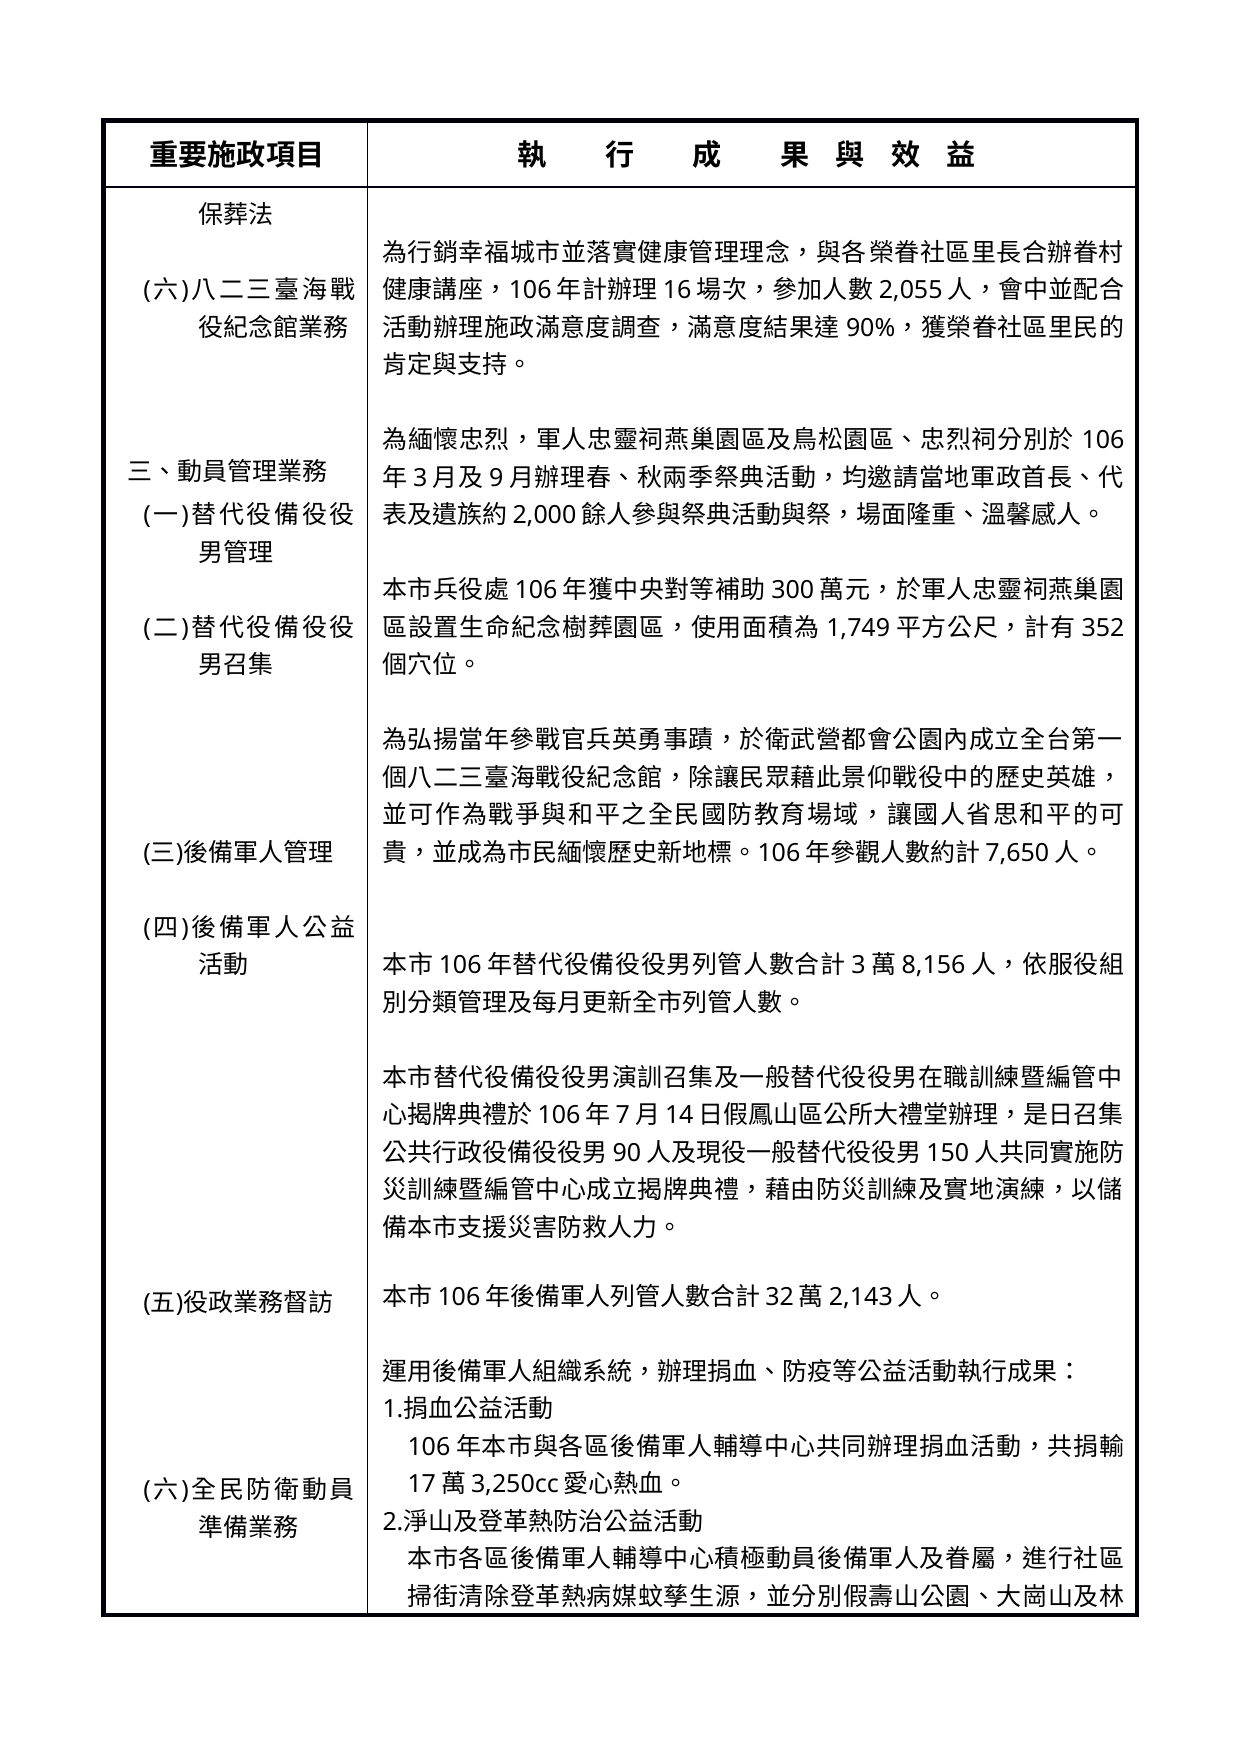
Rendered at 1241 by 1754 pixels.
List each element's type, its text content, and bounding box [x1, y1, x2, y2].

table_header 重要施政項目 [106, 123, 367, 186]
table_cell 1.辦理區長策勵營 為提昇區長區政治理能力，於106年12月28-29日於屏東縣辦理「區長策勵營」，參加對象為35區區公所區長(原住民區除外)。 2.辦理區公所主管講習 為提昇區公所各級主管專業知能，於106年4月21日假市府人力發展中心辦理「區公所主管人員班」，參訓對象為區公所主任秘書、課長、秘書、視導及秘書室主任等共100人，課程內容為「網路公開輿情分析」及「應用民意調查於公共治理」。 3.辦理里幹事業務講習 為提昇里幹事服務效能，於106年6月16日假市府公務人力發展中心辦理「區里公務人力基礎班」，共80人參訓，課程內容為「家庭訪視技巧」及「傾聽與溝通技巧」。 為加強里幹事正確服務觀念，提升服務效能，督導各區公所里幹事深入基層主動發掘問題，以落實走動式服務。106年1月至12月，總計市容查報5,244件、民意反映294件，均由各區公所逐一列管並函請市府各主管機關處理、回復。 1.為主動解決社會弱勢、急難等亟待援助個案，督導各區公所里幹事實施家戶訪問，主動發掘待援個案，並透過社會福利、衛政系統給予必要之扶助及救助。106年1月至12月底止，主動發掘個案合計15,553件次。 2.自98年起，由社工員、衛生單位人員不定期參與各區里幹事會議，交換資訊並建立業務窗口聯繫網絡，俾建立各區公所里幹事與社會局社工員、衛生局人員雙向溝通及宣導政令之管道。 1.擴展婦女社會參與的理念，全面成立婦參小組 為持續鼓勵更多婦女朋友積極參與公共事務與市政之推行，本市35區區公所(原民區除外)成立婦女社會參與促進小組，第4屆委員共計560人(男性209人、女性351人)。106年度各區公所共辦理439場次婦女社會參與活動，其中社會參與類271場次，性別意識與婦女成長課程132場次，特色方案36場次。 2.106年婦參重點工作「婦幼友善安全空間檢視」 (1)為落實推動婦女參與公共事務，各區公所展開婦幼友善安全生活空間檢視行動，截至106年12月底止，各區婦參小組檢視地點累計：公園120處、公廁31處、道路146處、市場22處、活動中心28處、治安死角41處、校園20處等，共計500處779項待改善項目，由區公所函報各項設施權管機關檢討改善，已獲改善有621項。 (2)結合檢視行動，找出並標示、紀錄社區內之治安死角、及容易發生治安問題的區域空間，共繪製42份「社區安全檢測地圖」。 (3)利用區公所各項集會及大型活動宣導、請里鄰長協助宣傳、於學校周邊發送地圖予家長及學童注意安全並張貼於公所網站、公佈欄、學校網站、里辦公處及里政資訊網廣為宣導，共計124場次，宣導人次共計13,301人(男5,939人，女7,362人)，宣導對象有學校、家長、學童、里民、不特定人士(網站)等。 本市38個行政區，幅員遼闊，截至106年12月底止，各區人口數以鳳山區359,120人最多，茂林區1,924人最少；若以里計，各里人口數最多者為左營福山里43,403人，最少為旗山區中寮里180人；若以面積而論，桃源區928.98平方公里為地理範圍最大行政區，鹽埕區1.4161平方公里最小。為使資源合理分配及有效利用，市府成立「行政區域規劃專案小組」，專職行政區域調整，俾使各行政區內基層幹部勞逸均等，資源合理配置及有效利用，區域均衡發展。 高雄有山、河、海等天然資源，各行政區各有自然或人文特色。因此，為發展地方區特色，促進在地經濟成長，輔導各區公所辦理區特色活動，研訂「高雄市政府民政局區特色活動審核作業實施計畫」。106年核定旗山、苓雅、內門、鳳山、林園、那瑪夏、大樹、鼓山、茂林、三民、鳳山、仁武、橋頭、甲仙、苓雅、旗津、新興、杉林、大寮、阿蓮、美濃、六龜及岡山等23區辦理30項活動，補助金額2,251萬元。 為瞭解本市小港區大林蒲鳳鼻頭沿海6里居民的遷村意願，106年3月設立「大林蒲鳳鼻頭普查專案辦公室」，由專人進駐並聘請12位約聘人員，106年4月14日公告開始進行普查，由里幹事及訪員親至各家戶面訪，並於6月7日完成普查作業，普查結果近9成民眾同意遷村，賡續協助進行遷村籌備作業。 為加強在地居民溝通，由哈瑪星地區民眾組成約1,800人榮譽大使顧問團，辦理8場榮譽大使顧問團講習會，協助宣達生態交通理念、盛典活動內容及活動配套措施說明，以利本市生態交通盛典活動之舉辦，同時展現公民參與的投入。盛典期間(10/2-10/6)並安排鹽埕、鼓山、左營、楠梓、三民、前金、苓雅、前鎮、旗津、小港等10區公所，共計46梯次、1,448人參與社區巡禮參訪，順利完成任務。 1.依地方制度法第82條第1項暨本市各區公所組織規程之規定，里長於任期內去職、死亡或辭職時，由區公所派員代理，並函報本府備查；其遺缺應自事實發生之日起3個月內完成補選；但所遺任期不足2年(即105年12月25日以後如遇里長出缺情形)者，則不再補選，由代理人代理至該屆任期屆滿為止。 2.106年里長出缺及派代情形如下： 1.各區公所審視實際需要召開里業務會報，本府及民政局均派員列席，以即時解決基層問題與滿足民眾需求。為表示對地方民意之重視，本府除請各局處指派業務單位且具決策權力的人員外，並由副市長及秘書長分別列席指導，以增進轄區內各機關協調聯繫效率。 2.106年計有楠梓、三民、美濃、前鎮及鳳山等5區召開里業務會報，建議案件237件，均由召開之區公所依規定登入本府「線上即時服務系統」之里業務會報建議案系統，再分別由本府各權責機關將辦理情形答復各建議人。 依「高雄市里民大會及基層建設座談會實施辦法」規定，「里為蒐集民情、反映民意、解決里內公共事務及其他重要事項，得召開里民大會或基層建設座談會，以每年召開一次為原則」。106年里民大會及基層建設座談會計有16里召開16場(里民大會10場10里、基層建設座談會6場6里)，建(決)議案或結論案共162件，均由召開之區公所依規定登入本府「線上即時服務系統」之里民大會建議案系統，再分別由本府各權責機關將辦理情形答復建議人。 1.為創新里政經營模式，民政局建置「里政線上e指通APP」，藉由網際網路的溝通介面平台，將里政資訊的觸角延伸至與市民互動中，以提供即時便利的服務。為推廣里政線上e指通APP，舉辦講習以宣導APP功能及操作方式，並安排參訪市立圖書館總館及搭乘輕軌體驗，藉以宣導市政建設成果，激發嶄新思維，進而以里政支持市政發展。 2.本活動於106年11月22日、24日分兩梯次辦理完竣，各區里長等約760人報名參加，市長、許副市長銘春皆親自出席。 「106年高雄市里長文康及講習活動」分別於3月1日至3日、8日至10日及15日至17日分三梯次辦理完成，計有558名里長參加。活動援例結合講習，由民政局張乃千局長親自為里長講授「液態社會下的新里政業務經營」，期許里長在里政業務經營上，投注更多的社會關懷，並追求生命中更高層次的勝利；里長上課出席踴躍，講習在熱烈討論氛圍中圓滿結束。 1.為協助里長以全新智慧方式服務里民，民政局特地建置里長與里民互動平台「高雄市里政線上e指通APP」，導入雲端智慧化管理，除了整合1999查通報及處理情形，更增加推播功能，讓里長透過APP將重要訊息隨時通知里民，更迅速快捷地跟里民互動，以強化里政經營績效。 2.為期使里幹事、里長、區公所同仁等主要使用者熟悉APP各項功能，爰辦理教育講習訓練，課程為開發系統之廠商講解APP操作以及系統管理，並讓參加人員於教育訓練時現場學習操作，如里長報修、重要訊息推播、里佈告欄、活動花絮、討論區、實物共享等功能。 1.內政部表揚資深績優民選地方公職人員內政專業獎章、特優村里長暨績優民政人員 內政部106年特優村里長暨績優民政人員表揚大會於106年7月18日假台北市國軍文藝活動中心戲劇廳舉行，本市受獎人員有3等內政專業獎章15位、特優里長15位及績優民政人員10位，合計40位。 2.表揚本市特優暨資深里長 本市106年特優暨資深里長表揚大會於106年8月18日假享溫馨囍宴會館大寮旗艦店3樓璀璨風華廳舉行，表揚特優里長91位，資深里長156位，合計247位。 依據「高雄市市議員及里長福利互助自治條例」，辦理市議員、里長福利互助補助。106年度因病住院醫療補助290件，補助金額678萬2,777元；喪葬補助41件，補助金額504萬元，共331件，合計1,182萬2,777元。 依據「高雄市里鄰長喪葬補助及遺族慰問實施要點」，核發本市里長喪葬補助及遺族慰問金，106年請領補助費及慰問金之里鄰長遺族計252人次(里長8人，鄰長244人)，共發給慰問金382萬元整。 本市106年(87年次役男)兵籍調查作業，依規定於106年2月底前完成，總計有15,725位役男接受兵籍調查，並已建立兵籍資料。 1.本市辦理106年役男徵兵檢查計17,156人。 2.本市徵兵檢查會計完成21,325位役男體位核定(內含105年11、12月完成體檢役男)，其中核定常備役體位14,553人(68.2％)、替代役體位1,090人、免役體位5,348人(含持重大傷病證明計82人、身心障礙證明計265人)、體位未定334人。(內含87年次役男4,024人)。 3.本市辦理役男申請改判體位複檢案計607件，入營驗退案計135件。 4.提供外縣市役男申請於本市代辦體檢計2,284人。 為尊重役男生涯規劃，擴大辦理19歲及106年6月應屆畢業役男，申請儘早入營服役措施。106年應屆畢業役男計有1,709人提出申請，均順利於6 月下旬至9月間徵集入營，使渠等役男能依個人生涯規劃儘早入營、退伍、就學、就業。 1.徵兵及齡男子經徵兵檢查後，其體格適合服「常備兵」或「替代役」者，辦理軍種、徵集順序抽籤，據以辦理徵集入營。 2.106年本市辦理273個場次役男抽籤，完成1萬2,896位役男抽籤作業。 役男經過抽籤，決定應服軍種兵科及入營順序後，依據內政部配賦，106年本市辦理102梯次役男徵集作業，徵集役男1萬4,417人入營服役。 一般替代役在政府公部門擔任輔助公共安全或社會服務之事務，以替代方式履行兵役義務，106年本市役男計2,582人提出申請服專長及一般資格替代役，錄取2,285人，錄取率為88%。 1.研發替代役於主管機關認可之公、私部門從事科技或產業研究發展工作，106年本市計705人通過研發替代役甄選資格，錄取532人，錄取率為75%。 2.107年起，國防部為儲備動員戰力，83年次以後出生之役男將回歸4個月常備兵役軍事訓練，爰停止辦理83年次以後出生役男申請服研發及產業訓儲替代役，82年次僅可申請服研發替代役。 產業訓儲替代役於主管機關認可之公、私部門從事技術工作，106年本市計73人通過產業訓儲替代役甄選資格，錄取39人，錄取率為53%。 依據「役男申請服替代役辦法」作業規定，106年本市計審查並核定役男276人服家庭因素替代役，並已徵集266位役男入營。 依據「常備役體位因家庭因素及替代役體位服補充兵役辦法」作業規定，106年本市計審查並核定役男907人因家庭因素服補充兵，並已徵集864位家庭因素補充兵役男入營。 依據「常備兵補充兵服役規則」及「替代役役男提前退役辦法」作業規定，106年本市計71位常備兵現役軍人因家庭因素申請提前退伍，36位替代役現役役男因家庭因素申請提前退役。 1.關心在營軍人及替代役役男家屬生活，凡經濟發生困難者，列級生活扶助等級，發放服兵役役男家屬一次安家費及三節生活扶助金，常備役三節生活扶助金及安家費共發放464萬9,730元、受益戶210戶521人；替代役三節生活扶助金及安家費共發放371萬2,060元，受益戶160戶393人。 2.常備役傷亡慰問因公(病、意外)死亡10人，共發放726萬4千元。 3.緬懷先烈春、秋祭國殤慰問國軍忠烈暨殉難人民烈士，發放市長慰問金計36萬元。 1.鼓勵替代役役男參與公益活動，發揮「公益、關懷」的人文精神，形塑替代役役男愛心服務社會之良好形象。 2.執行成果： (1)歲末年終獨居老人居家關懷及環境清潔暨年菜送溫情： 本活動自106年1月2日起至2月10日止，號召189人次替代役役男，協助57位獨居老人家度過溫馨的新年。 (2)捐血活動： 106年1月20日及7月28日辦理「高雄市替代役役男捐血活動」活動，計543人參加，捐血16萬6,790cc。 (3)關懷阿公阿嬤及協助環境清潔： 為協助獨居、年邁行動不便或生活自理困難長者居家清潔及生活關懷，特於106年8月1日起至9月30日止，投入28位替代役，協助本市18戶長者居家打掃，展現役男敬老愛老大愛精神。 為行銷幸福城市並落實健康管理理念，與各榮眷社區里長合辦眷村健康講座，106年計辦理16場次，參加人數2,055人，會中並配合活動辦理施政滿意度調查，滿意度結果達90%，獲榮眷社區里民的肯定與支持。 為緬懷忠烈，軍人忠靈祠燕巢園區及鳥松園區、忠烈祠分別於106年3月及9月辦理春、秋兩季祭典活動，均邀請當地軍政首長、代表及遺族約2,000餘人參與祭典活動與祭，場面隆重、溫馨感人。 本市兵役處106年獲中央對等補助300萬元，於軍人忠靈祠燕巢園區設置生命紀念樹葬園區，使用面積為1,749平方公尺，計有352個穴位。 為弘揚當年參戰官兵英勇事蹟，於衛武營都會公園內成立全台第一個八二三臺海戰役紀念館，除讓民眾藉此景仰戰役中的歷史英雄，並可作為戰爭與和平之全民國防教育場域，讓國人省思和平的可貴，並成為市民緬懷歷史新地標。106年參觀人數約計7,650人。 本市106年替代役備役役男列管人數合計3萬8,156人，依服役組別分類管理及每月更新全市列管人數。 本市替代役備役役男演訓召集及一般替代役役男在職訓練暨編管中心揭牌典禮於106年7月14日假鳳山區公所大禮堂辦理，是日召集公共行政役備役役男90人及現役一般替代役役男150人共同實施防災訓練暨編管中心成立揭牌典禮，藉由防災訓練及實地演練，以儲備本市支援災害防救人力。 本市106年後備軍人列管人數合計32萬2,143人。 運用後備軍人組織系統，辦理捐血、防疫等公益活動執行成果： 1.捐血公益活動 106年本市與各區後備軍人輔導中心共同辦理捐血活動，共捐輸17萬3,250cc愛心熱血。 2.淨山及登革熱防治公益活動 本市各區後備軍人輔導中心積極動員後備軍人及眷屬，進行社區掃街清除登革熱病媒蚊孳生源，並分別假壽山公園、大崗山及林園中芸海灘辦理3場次淨山淨灘活動，動員後備軍人及眷屬250人次，用行動來維護自然生態環境，愛地球。 1.106年8月份實施本市38區役政業務督考訪視，藉業務平時考評及年度業務訪視，檢視業務缺失，落實行政革新，使役政業務臻於完善。 2.106年內政部役政署役政業務定期督訪，本市成績評列A組優等。 1.本市106年全民防衛動員暨災害防救(民安3號)演習及軍民聯合防空(萬安40號)演習於5月11日辦理，尤其在警察局主導及相關單位努力下，本市軍民聯合防空(萬安40號)演習成績獲演習統裁部評鑑為全國第1名。 2.協助市府辦理水災災害防救演習，申請國軍支援市府水利局於106年6月6日假本市茄萣區興達港漁會旁辦理「106年水災災害防救演習」，兵役處協請陸軍第八軍團、陸軍工兵訓練中心、陸軍39化兵群及高雄市後備指揮部，計支援兵力31人及履帶機動橋、重型消毒車及中型戰術輪車等9車輛，演習順利成功，提升民眾防災教育。 3. 106年6月豪雨、7月尼莎、海棠颱風及8月天鴿颱風期間，本市協調國軍兵力支援六龜、那瑪夏、旗山、桃源、甲仙等5區，申請國軍兵力711人次及機具133輛次，協助災害防救及市民撤離等工作。 建立軍民良好互動、加強在營軍人慰問，藉以關懷激勵國軍官兵士氣，於三節前組團分赴各新訓中心及轄區陸軍、海軍、憲兵、後備及外島等部隊慰問，共計62個單位，計發放慰勞款338萬元。 1.兵役處輔導之市府員工社團「包裝藝術社」，於106年辦理12次社團課程活動，並舉辦3次成果作品展示。 2.配合人事處宣傳，提供活動相片及作品於社團櫥窗展出達1個月，並於106年11月3日參加「高雄市政府106年員工社團成果展」，獲市府同仁熱情參與。 3.106年度社團活動評鑑成績為98分(初評)，評列為優等。 1.辦理106年春節揮毫活動 106年1月18日及19日假本府鳳山行政中心大禮堂舉辦三個場次，由八方藝術學會及王振生翁文教慈善基金會邀請書法大師現場揮毫，現場贈送500幅春聯予民眾，讓市民朋友提早體驗年節氣氛。 2.辦理「106年度市民集團婚禮」 106年度市民集團婚禮於106年6月10日假高雄巨蛋舉行，共有150對新人參加，現場約2,000位親友觀禮。福證儀式由許銘春副市長為新人證婚，介紹人由本府法制局局長陳月端擔任、證人分別由民政局張乃千局長及社會局姚雨靜局長擔任。當日現場新人、來賓及觀禮人員透過「Kaohsiung Fall In Love」留下溫馨美好回憶。另於6月25日假四維行政中心3樓多媒體簡報室，安排新人與市長合影留念。 3.辦理106年孝行獎 活動於8月26日假君鴻酒店與高雄意誠堂關帝廟及高雄港口慈濟宮合辦，除各提供獎助金1萬元給10名得主外，高雄港口慈濟宮更提供後續獎助學金的關懷，讓貧困學子在求學階段無後顧之憂，活動安排孝行楷模進行點心DIY後贈與長輩表孝心及參訪85大樓。 4.辦理106年「16歲單車成年禮─20公里挑戰行」 活動於11月4日辦理，約500名學子從鳳山行政中心府前廣場出發沿澄清湖、東便門、訓風砲台及鳳山溪自行車道騎乘約20公里，參加人數為歷年最多。 1.辦理「消弭對同志歧視教育研習班」 本課程分別於5月2日及6月6日假本府公務人力發展中心辦理完竣，計164名同仁參訓，經統計結果，認為對第一線服務工作有所助益，高達九成以上。另人發中心已將本課程剪輯成線上課程，於107年上架至「港都e學苑」，供市府所有同仁學習。 2.辦理106年同志公民運動 活動以「多元公民-眾聲喧嘩」為主題，分別於11月2日及5日舉辦「同志權益聯繫會報」及「酷兒達人秀決選暨同志友善社團擺攤」等活動，首次辦理「同志權益聯繫會報」。 3.辦理「2017人權紀念音樂會」 活動於12月10日於捷運美麗島站光之穹頂大廳辦理，首次邀請聲樂家、小提琴家及烏克麗麗演奏人權議題曲目，用音樂帶領大家回顧過往追求人權所付出的努力，現場約250人聆聽。 4.辦理人權學堂業務 人權學堂106年辦理活動如下： 1.輔導本市宗教團體辦理設立登記 本市登記有案寺廟1,475間、教堂79間、基金會9間，合計1,563間。依據「監督寺廟條例」、「辦理寺廟登記須知」、「寺廟登記規則」、「高雄市政府審查宗教業務財團法人設立許可及監督要點」及相關法令，積極輔導宗教團體發展宗教相關業務。 2.辦理本市寺廟全面換證作業 配合內政部辦理全面換證作業，本市須換證之寺廟數近1,500家，截至106年12月底換證率98.71%，換證率六都第一，其餘未能換證部分全數報請內政部研議。 3.輔導土地及建物合法化件數 截至106年12月止，已受理寺廟申請興辦事業計畫108案，同意件數62案，受理中46案。 4.輔導寺廟辦理地籍清理件數 截至106年12月止，已受理申辦土地更名登記33案，同意件數計33案。完成更名登記土地計126筆，面積合計12萬3,552.62平方公尺。 5.辦理宗教活動防制計畫 截至106年12月31日止，通報(含宣導)宗教活動3,593件，其中區公所2,233件、消防局1,384件、警察局299件及環保局461件(部分重複通報或宣導)；另截至106年12月31日止，針對廟會活動裁罰案件合計1,623件，罰鍰計486萬元，受裁罰團體132家，其中47家立案寺廟，其餘85家係未登記宗教場所，未來持續針對未登記宗教場所加強取締。 6.舉辦宗教團體法(草案)座談會 為加強各界宗教團體法(草案)認識並透過意見交流，於106年7月18日假鳳山行政中心大禮堂與內政部共同舉辦宗教團體法(草案)座談會，參加人數約350人。 7.辦理宗教執事人員業務講習活動 為輔導寺廟合法化及宣導相關法令予寺廟執事人員，於10月25及27日，分別於前鎮及岡山等區辦理2場次宗教執事人員業務講習。講習內容從宗教團體登記(變動)制度、宗教事業土地與建物法令談起，由民政局資深同仁擔任講師，透過淺顯易懂案例分享，讓宗教團體更了解申請程序，有助於日後申辦案件之順暢。其中前鎮場次特別規劃結合市政參訪行程，會後邀請宗教團體一同搭乘輕軌，親身體驗大眾運輸帶來之便利性，2場次共計約有350人參加。 8.辦理106年高雄市政府宗教事務輔導小組會議 為協助本市宗教團體解決目前遭遇困境及進行相關議題研討，於12月21日假鳳山行政中心3樓簡報室召開106年高雄市政府宗教事務輔導小組會議，共20名宗教執事代表參與，提案討論事項10案，臨時動議4案，會後將函請各權管機關依決議內容研處。 1.提報內政部表揚105年績優宗教團體 內政部於106年9月1日表揚105年度績優宗教團體，本市獲表揚的宗教團體有紫竹林精舍等22家，其中有1家(紫竹林精舍)同時亦獲行政院獎勵。 2.辦理本市105年度績優宗教團體觀摩暨表揚大會 為鼓勵寺廟、教會(堂)力行祭典節約，減少浪費，將節省經費興辦公益或慈善事業，以促進地方建設，造福社會人群，於106年8月10日至11日辦理績優宗教團體觀摩暨表揚大會。105年度捐資金額達100萬元以上獲表揚的績優宗教團體共122家，捐資金額總計8億5,372萬7,178元。 1.市府已核定真耶穌教會、天主教山地教會、曠野教會、青山教會、愛農教會、妙禪寺、白雲寺、北極殿(小愛小林土地公廟、日光小林土地公廟)及杉林重生教會等10案所提報之興建計畫書並簽訂協議書。 2.真耶穌教會、天主教山地教會、曠野教會、青山教會、愛農教會、妙禪寺及杉林重生教會等7案已取得建照。其中真耶穌教會、天主教山地教會及愛農教會已將建物所有權登記為本市，管理機關為民政局，並簽訂委託管理契約書。餘曠野教會、妙禪寺及杉林重生教會未取得使用執照；白雲寺及北極殿(小愛小林土地公廟、日光小林土地公廟)未於莫拉克颱風災後重建特別條例施行期滿前(103年8月29日)取得建照，將依一般申請興建寺廟程序辦理。 3.另依據市府與青山教會102年簽訂協議書規定，教會於建物完成後，未持續與市府簽訂委託管理經營契約，依協議書與該教會終止契約。持續辦理公告徵求其他宗教團體經營該設施等事宜。 1.因應電子化申請作業趨勢，於101年7月建置「線上調解聲請服務系統」，並於103年10月就使用情形進一步更新版面，以貼近民眾使用習慣。106年線上申請2,833件，累計至106年12月止，線上申請調解案件數8,561件，未來將持續請各區公所協助宣導市民善加利用。 2.辦理「106年度調解委員觀摩聯誼暨講習活動」 「106年度調解委員觀摩聯誼暨講習活動」於106年5月2至3日假東部地區辦理，會中表揚105年度績優調解委員會及績優調解人員等；另講習活動邀請臺東地方法院侯弘偉法官及財團法人汽車交通事故特別補償基金盧德彰專員講授調解業務相關法令新知，供調解委員未來調解時可參考運用。 3.辦理「105年度各區調解委員會調解績效考評」 依據法務部106年修訂「法務部鄉鎮市調解獎勵金核發要點」規定，於106年4月14日假民政局四樓防災通報中心辦理「105年度各區調解委員會調解績效考評」，並於5月23日提供初評名次前12名之區公所成績函報法務部評定，106年11月09日經法務部核定本市所轄調解委員會績效為第2級。 4.協助內政部舉辦「105年調解案件榮獲中央各獎項績優人員表揚大會」 協助內政部於106年9月12日假臺北市國軍文藝活動中心舉辦「105年調解案件榮獲中央各獎項績優人員表揚大會」，本市共9位資深調解委員服務年資30年以上獲頒總統感謝狀。 為提高民眾申辦業務便利性，市立殯儀館及納骨塔服務中心均成立單一窗口受理民眾申請各項殯葬設施的使用。105年第一殯儀館受理申請殯儀設施18,132件，火化作業17,472件；第二殯儀館受理殯儀設施3,923件，火化申請3,500件；總計共受理申請殯儀設施22,055件，火化作業共20,972件。公墓安葬84件，納骨塔晉塔數14,792件。 1.因應民眾清明節掃墓的傳統習俗，為讓民眾方便圓滿地完成此一祭祖習俗，本府特辦理「106年度清明節為民服務工作」，並成立「掃墓勤務協調中心」，於3月25、26日及4月1日至4日等6日提供免費掃墓接駁車直達墓區，並配置人員於各主要公墓區、納骨塔區等處現場引導交通動線及提供即時服務。各項服務措施藉由記者會、殯葬管理處官網「清明專頁」、有線電視跑馬燈、本府LINE官方群組、環保局垃圾車懸掛布條等多元方式積極宣導，於106年4月4日圓滿完成。 2.因應每年中元普渡習俗，殯葬管理處聯合高雄市葬儀商業同業公會、大高雄葬儀商業同業公會、高雄市園藝花卉商業同業公會、高雄市花業協會、高雄市殯禮服務職業工會、高雄市殯葬改革協會及高雄市佛臨濟助會等人民團體及殯儀服務業者辦理普渡活動，106年9月11日(農曆7月21日)於殯葬管理處圓滿完成。 1.核發殯葬禮儀服務業經營許可案 為落實殯葬管理條例第42條規定：「經營殯葬服務業，應向所在地直轄市、縣(市)主管機關申請經營許可後，依法辦理公司或商業登記，並加入殯葬服務業之公會，始得營業」。本市殯葬禮儀服務業申請經營許可案，106年許可41件，備查42件，變更68件，廢止27件，停業6件，復業7件，共計155件。總計自92年7月1日至106年12月底止，許可總件數550件，備查總件數600件，合計1,150件。 2.辦理違法殯葬設施拆除案 本市於106年1月11日拆除位於三民區鼎金段114、210及211地號之違法殯葬設施，另於同(106)年度1月16日拆除橋頭區甲樹路151號等共三處之違法殯葬設施。 3.處罰違反殯葬管理條例規定之案件 辦理本市106年度度違反殯葬管理條例案件共計11件，經裁處行政罰鍰總計194萬元，已繳納罰鍰83萬元。 1.本市106年度殯葬設施與殯葬禮儀服務業查核及評鑑，接受查核評鑑殯葬服務業之業者共計202家、公立殯葬設施計有殯儀館設施4處及納骨塔(堂)29座。第一階段評選殯葬服務業15家、公立殯儀館設施2處及納骨塔(堂)2座進入第二階段複評，於106年9月15日評鑑績優業者共計優等11家、甲等3家，評鑑結果同步公佈於殯葬管理處網站及製作海報張貼於公立殯葬設施與公立醫院供民眾參考。並於107年1月25日假殯管處行政中心辦理頒發獎狀公開表揚；另未配合106年度排定評鑑者，已將相關名單公佈於殯葬管理處網站，列入受輔導對象並積極輔導改善。 2.為落實生前殯葬服務契約之管理及保障消費者的權益，依據查核生前殯葬服務契約協調聯繫實施方案，辦理106年度生前契約業者會計師查核，清查轄內6家業者，於106年9月15日查核完成，結果皆符合規定。 1.第一殯儀館火化場家屬休息室改善工程 第一殯儀館火化場家屬休息室因現有空間使用動線、設施陳舊不足，難以符合民眾需求，重新規劃家屬休息室之空間動線及提供溫馨休息環境，並於整修後委由民間專業廠商經營輕食餐飲區域，藉此方式提供簡單、健康之輕食及飲品，以服務治喪及洽公民眾，塑造專業、便民、高效率的服務，期能提升市府為民服務品質，讓家屬、業者滿意及政府形象提升之三贏局面。 2.開放信用卡繳納規費 為提供民眾更多元的繳費方式，增加繳款便利性，與財團法人聯合信用卡處理中心合作，建置「公務機關信用卡繳費平台」，自105年8月1日開放民眾以信用卡支付殯儀設施使用費，截至106年12月已受理1,637件。 1.推動環保金爐委外經營及禁止庫錢露天燃燒 為徹底解決露天焚燒紙庫錢的空氣污染問題，本市殯葬管理處於103年1月創全國之先，設置4座附有完整空污防制設備的環保金爐(第一殯儀館3座、第二殯儀館1座)，103年焚燒量420公噸，104年焚燒量1,300公噸，105年全年焚燒量為1,400公噸，106年全年焚燒量為1,450公噸，成效卓著。106年12月22日再首創環保金爐委外經營管理，完成既有4座環保金爐設備移交予廠商開始收費經營管理(OT)；另將增設2座環保金爐(BOT)，預定107年4月完工，屆時本市將完全禁止庫錢露天燃燒。 2.第一殯儀館及第二殯儀館禮廳全面實施電子輓額 為推動垃圾減量環保措施，避免燃燒傳統布(紙)製輓額造成空氣污染，第一殯儀館及第二殯儀館於106年1月1日全面實施電子輓額，禁止傳統布(紙)製輓額。自103年2月試辦電子輓額，103年提供763場次6,884件電子輓額，104年提供1,012場次14,474件電子輓額，105年提供3,828場次93,767件電子輓額。106年1月1日起，共提供4,895場次149,861件電子輓額，成效卓越。截至106年12月31日止，本市計提供10,498場次264,986件電子輓額。 3.本市樹灑葬免收規費再延長2年 為落實殯葬設施環保化，本市設置2處樹灑葬區:旗山樹葬區及燕巢深水山公墓(璞園)樹灑葬區。為提高民眾接受環保葬法，設籍本市市民樹灑葬免收規費的措施，將再延長2年至107年4月25日止。截至106年12月31日，旗山區已使用1,224個穴位，燕巢深水山公墓(璞園)已使用1,163個穴位，共使用2,387個穴位。依103年213件，104年412件，105年654件，106年930年之申請件數趨勢，顯見市民接受意願提高。 1.辦理杉林區第四公墓暨納骨塔新設工程 為有效解決杉林區第四公墓舊納骨塔滲水陳疴，因應當地居民身後晉塔需求，並配合覆鼎金公墓回教墓區遷葬後回教徒墓葬用地需求，規劃於杉林區第四公墓範圍內(杉林段26-97地號)新設納骨塔(可容納15,000個櫃位)、樹灑葬區(640個穴位)及歸真園區(400個輪葬穴位、34個土葬墓基)，開發面積約0.95公頃。106年10月6日開工，歸真園區預定107年2月完工，納骨塔預定107年10月完工。 2.高雄市公立納骨塔增設櫃位及周邊修繕案 為解決納骨塔櫃位不足之需求並考量宗教性差異，自105年起至109年，於仁武、鳳山、湖內、內門、旗山、路竹等6區增設15,200個櫃位及進行周邊綠美化工程，以解納骨塔櫃位不足之需並美化納骨塔周邊環境。櫃位面板均採現代化設計，並配合裝潢燈光，營造高質感的緬懷空間，除單人櫃位，並增加雙人位、西式櫃位，提供多樣選擇。 3.完成公墓道路、納骨塔設施改善案 總經費639萬6千元，施作區域為內門區公墓道路，六龜、岡山、彌陀、仁武、路竹、大社等區納骨塔周邊設施修繕，106年6月1日開工，11月20日完工。 4.完成旗津生命紀念館增設「祈福燈」 為活化旗津生命紀念館空間利用，運用民間寺廟光明燈構想，於1樓大廳設置1,728座LED手工精製白色觀世音菩薩祈福燈。經費350萬元，106年3月31日完工，6月27日開放民眾申請，截至12月31日止，已使用580座。 5.完成內門第七公墓地坪整修及擋土牆改善工程 改善105年6月連續豪雨影響造成納骨塔周邊多處地層下陷及擋土牆掏空。經費239萬6,100元，106年5月30日完工。 6.完成行政院核定「105年莫蘭蒂、馬勒卡及梅姬風災所需公共設施復建經費」復建工程 (1)田寮第3公墓聯絡道復建工程 田寮第三公墓經風災豪雨侵蝕，聯絡道路及周邊擋土牆嚴重損毀，影響民眾行走及行車安全。經費190萬3,221元，106年5月15日完工。 (2)燕巢深水公墓修繕工程 改善燕巢深水公墓第25區邊坡經風災豪雨侵蝕造成邊坡滑動及墳墓下方土壤掏空，避免影響民眾行走安全。經費150萬5,300元，106年5月12日完工。 1.辦理三民區覆鼎金公墓遷葬案 覆鼎金公墓面積45公頃，地上墳墓16,339座，其中實墓10,556座、空墳5,773座，遷葬經費6億5,192萬8千元，分4區(A、B、C、D)4期辦理遷葬作業，預定於107年完成。A區於106年1月14日完工，B區106年9月18日完工，C區106年12月12日完工。D區遷葬公告自106年7月3日至107年1月2日，截至12月31日受理墓主申請自行遷葬補償費292件，代為起掘預定107年1月9日開標。 2.完成岡山16公墓遷葬案 岡山16公墓面積6,385平方公尺，地上墳墓數26座，遷葬經費為384萬4,491元，106年3月13日完成遷葬。 3.完成岡山後協公墓遷葬案 岡山後協公墓面積7,984平方公尺，地上墳墓數12座，遷葬經費為157萬9,975元， 106年3月13日完成遷葬。 為倡導節葬、簡葬的環保觀念，結合民間資源，由高雄市佛臨濟助會協助辦理無名氏聯合奠祭，並鼓勵有親人往生的一般民眾參與。106年辦理2場，殮葬14位無名氏或有名無主大體者；截至106年12月31日，共完成56場次「聯合奠祭」，殮葬355位無名氏及128位家境清寒者。 1.委託本市人力發展中心辦理「戶政人員研習班」兩梯次，計88人次參訓；「戶政管理研習班」，計40人次參訓。 2.為增進志工服務認知及培養嶄新且具有創意的行動融入服務之中，辦理106年「戶政志工講習會」計310人次參加。 3.配合內政部辦理「戶政為民服務分區研習會」共3梯次計50人；配合內政部辦理「戶政主管人員研習班」計4人參訓；配合內政部辦理「戶政業務研習班」共2梯次計8人參訓。 4.為強化戶政人員業務專業知能，各戶政事務所邀請資深戶政人員或聘請業務相關講師，舉辦國民身分證人貌辨識、公文講習、為民服務溝通技巧、戶政實務及案例研討等教育訓練，計394人次參訓。 1.戶政事務所於受理民眾遷徙登記時，如發現有異常情形者，設簿列管主動查處或洽分駐(派出)所派員協助會查，至106年12月31日止，共查察15,550人，查明實際居住者14,842人，虛報遷徙依規定辦理撤銷遷徙登記或主動辦理遷出登記者685人，持續查處中23人。 2.戶政事務所受理民眾遷徙登記後，轄內分駐(派出)所勤務區員警依勤區查察處理系統取得戶籍資料訪查，發現戶口狀況與戶籍資料不符時，通報戶政事務所依規定辦理。 1.戶政事務所實施「起身迎賓」與申辦案件「預審制度」。戶政人員「起身迎賓」可拉近與民眾的距離，建立親切服務的形象；實施「預審制度」，透過預先審核申辦案件所需備妥的文件，減少民眾等待時間過久又無法辦妥案件的抱怨，106年計服務674,676人次。 2.按戶政事務所員額編制規模，每季每所實施電話服務禮貌測試1至2次，106年全年計測試1,541次。 3.遴選態度良好、熟悉各種法令人員擔任櫃台窗口作業，並加強訓練櫃台服務人員的服務態度及處理各項申辦案件的專業知能，縮短民眾等候時間。 4.協請志工主動招呼民眾，引導洽公民眾至需求櫃台，給予民眾良好印象。 5.戶政事務所不定期舉行改善服務態度檢討會，檢討與分享服務態度優劣案例，使同仁更加注意與改進。 加強櫃台服務功能，提供單一窗口服務，整合內部服務流程，於辦公廳舍明顯處，設置申辦程序的標示；另對於不符規定的申請案件，一次告知，106年計開立27,172張一次告知單。 1.訂定「為民服務工作意見調查表」，由戶政事務所交洽公民眾填寫，以瞭解市民對戶政服務的滿意度，作為改進服務之參考。 2.戶政事務所均設置民意信箱(計48處)，提供民眾隨時提供建言，對於民眾申訴案件，專人即刻回覆處理。 3.建立民眾抱怨處理機制，提供即時、有效的處理，加強後續追蹤處理改善，降低民眾抱怨頻率。 1.戶政跨機關便民資訊平台通報服務提升為「N合1」，讓民眾在戶政事務所辦理戶籍遷徙或變更姓名後，僅需填妥「通報作業民眾同意書」並勾選申辦項目，即可由戶政人員於線上登錄並立即傳輸同意書至相關機關完成地址或姓名變更申請手續，節省民眾寶貴的時間，106年服務330,841件。 2.在少年及家事法院設置「高雄市政府民政局戶政服務站」，每週(週二、四)二天，下午2時至5時止，派員到場辦理保護家庭暴力資料註記、收養登記等戶籍登記，讓家暴被害人於接獲法院審理終結核發保護令時，能及時在戶政服務站或以傳真申請註記「禁止相對人閱覽或交付被害人及受其暫時監護之未成年子女戶籍資料」，提供即時、便捷的服務，落實戶籍登記正確性，106年受理戶籍核發等案件數計1,561件。 3.推動跨機關「遠距視訊服務網服務」，便利民眾申辦各項稅捐業務，戶政事務所與稅捐稽徵處合作，由美濃(含六龜)、燕巢、路竹、梓官(含彌陀)、林園、大社、湖內、茂林、桃源、那瑪夏及旗山 (含內門、杉林、甲仙) 等戶政事務所辦公廳舍內，設置遠距視訊系統設備與本市稅捐稽徵處所屬鳳山、大寮、岡山及旗山分處連線，提供行動稅務服務，106年受理28,201件。 4.為避免護照遭冒辦，配合外交部辦理「護照親辦人別確認」作業，凡首次申請普通護照者，本人無法親自至外交部領事事務局或外交部中部、南部、東部及雲嘉南辦事處申辦，可先至全國任一戶政事務所填妥普通護照申請書並作人別確認後，再將普通護照申請書併同申請護照應備文件委託旅行業者、親屬或同事續為代向領務局或外交部三辦申請護照，106年受理42,682件。 5.協助社會局發放婦女生育津貼及育兒袋作業，符合請領條件者，至戶政事務所辦理出生登記，即可領取，106年核發生育津貼19,467件。 6.推動「戶政有愛 溝通無礙」手語服務，讓聽(語)障朋友至戶政事務所洽公時，快速完成申辦事項，106年服務52人次。 7.為擴大便民服務效益，本市與澎湖、金門、連江、臺東、花蓮及屏東等縣市實施跨域合作，各戶政事務所實施戶政業務行政協助受理民眾申辦出生(含同時認領)、原住民身分登記等戶籍案件服務，免除民眾奔波往返舟車勞頓之苦。106年計受理77件。 8.為扶助偏遠地區民眾取得法律諮詢資源，以解決遭遇的法律問題，與「財團法人法律扶助基金會」合作，運用電腦視訊，於旗津等19個戶政事務所及辦公處，免費提供預約視訊法律諮詢服務，讓需要專業性法律幫助的民眾，得到協助，維護其權益，106年受理23件。 9.強化機關戶政連結作業，減少民眾申請戶籍謄本，各機關透過連結取得戶籍資料，區公所對於社會救助案件直接造冊由戶政事務所提供戶籍資料，106年主動協查27,724件。 10.106年5月份報稅期間，每週一至週五由本市苓雅戶政事務所、鳳山第一戶政事務所及岡山戶政事務所延伸服務據點，派員至財政部高雄國稅局及財政部高雄國稅局鳳山、岡山分局駐點服務，受理民眾申辦自然人憑證，可當場以自然人憑證完成報稅，此一服務措施係落實市府「以網路代替馬路」的理念，本次跨域合作辦理自然人憑證件數計247件。 1.每週一至週五早上7點30分受理戶籍登記，實施戶所有鼓山、左營、楠梓、三民一、三民二、苓雅、前鎮、小港、鳳山一、鳳山二、大寮、大樹、鳥松、岡山及路竹等15個戶所，106年受理8,247件。 2.午間不打烊服務措施，中午休息時間繼續上班服務民眾，106年受理217,990件。 3.推動「6912－戶政週末貼心服務」，每週六上午9時至12時，鼓山、左營、楠梓、三民區第一、三民區第二、新興、苓雅、前鎮、小港、鳳山區第一、鳳山區第二、大寮、岡山、旗山、美濃、仁武及梓官等17個戶所彈性上班，其餘戶所採預約服務，民眾可於3天前以電話或網路預約，106年受理50,869件。 4.假日派員受理結婚登記，配合97年5月23日民法修正施行，結婚由儀式婚改為登記婚，各戶政事務所應民眾登記結婚之需，配合於假日受理預約結婚登記案件，106年受理1,685件。 1.辦理同性伴侶註記，104年5月20日起開放現設籍本市之成年民眾，於戶役政資訊系統所內註記同性伴侶記事，以落實性別多元文化及促進同性伴侶權益，截至106年12月31日止共計受理447對，並自105年11月11日起核發同性伴侶證，以便利其申辦緊急事項使用。 2.首創戶政到宅免付費服務專線「0800380818」，縣市合併後擴大連結 1999市民服務專線，提供年邁長者及重大傷病民眾申請須親自申辦的案件服務，只要1通電話，即派員到現場收件，106年受理1,735件。 3.設置「愛心親善櫃台」，秉持「老吾老以及人之老，幼吾幼以及人之幼」視民如親的精神，各戶所設置「愛心親善櫃台」，專人專櫃服務年長、身心障礙、懷孕婦女或攜帶嬰幼兒者，免抽取號碼牌，106年受理9,101件。 4.規劃民眾候件休息區、幼兒照護區、愛心服務台，備舒適座椅、書報雜誌、老花眼鏡、愛心傘及茶水設施等供民眾使用；幼兒照護區並安排專門服務人員提供全方位服務。 5.受理集體申辦自然人憑證，嘉惠上班族群，106年核發48,469張。 6.針對殘障朋友，設置專用電鈴、步道、廁所、電梯等設施，並派專人接待引導，106年服務3,290件。 7.為服務國中三年級學生年滿14歲初領國民身分證，戶政事務所每年3月至5月期間，前往轄內各國中受理申請，106年受理11,193件。 8.建置中英雙語標示，營造雙語環境，便利外籍人士洽公。 9.本市戶政事務所於48處服務據點設置「iTaiwan」、「WiFi」無線上網熱點及手機免費充電服務，提供民眾免費上網及手機充電的服務。 10.設置「電子戶籍謄本專區」，方便民眾利用自然人憑證申請具電子簽章並經加密的電子戶籍謄本，並提供免費列印。 11.提供協尋親友服務 於依法原則下，民政局訂定「高雄市各區戶政事務所提供協尋親友服務實施計畫」，運用戶政現有資源，由戶政事務所代轉尋人訊息，讓被尋人自行決定是否聯絡，提供民眾一個尋找失聯親友的管道，106年受理1,227件。 12.全國首創成立「行動戶政所」 本市於104年9月成立「高雄市行動戶政所」，前往台灣銀行、長青綜合中心、正修科技大學、義守大學、祥和山莊等，提供便捷的戶政服務。105年9月本市各戶政所全面實施，截至106年12月底已受理31,577件服務案件，免除民眾因工作而產生申辦時間安排的困擾，深受民眾肯定。 13.推動「走動式櫃台」創新服務 因應數位化時代趨勢，本市戶政事務所以開創新服務的方式，打造出更人性化、即時互動的「走動式櫃台」，讓服務人員走出櫃台運用平板電腦，主動提供民眾諮詢、預審等走動式服務，透過「戶政資訊服務網」及「戶政線上e指通APP」等平台，提供民眾各項戶政業務申辦須知、便民措施介紹與最新戶政法令宣導等即時性服務及正確的資訊。 14.全國首創「高雄市戶政線上e指通」APP服務 建置「高雄市戶政線上e指通」APP系統，改造申辦流程，讓民眾透過e指通隨時隨地線上申辦戶籍登記，將申請資料連同應附繳證件掃描或以相機拍照影像檔上傳作業系統完成登記，再前往戶政機關取件，縮短申辦等候時間，並提供線上預約、最新消息、戶政資訊、線上查詢及尋找戶所等服務項目。106年受理計8,025件。 1.宣導各項戶政便民措施及執行成效，指定專人定期蒐集輿情報導，並善用報章傳播媒體及召開記者會，廣為宣導各項戶政服務執行績效，106年召開3次記者會、7次新聞台(電台)專訪、222次新聞發佈。 2.民政局網站隨時提供各項便民服務措施及政令等資訊，同時督促本市各戶政事務所配合於網站加強宣導政策及政令，適時公布戶政服務執行成效。 3.本市各戶政事務所均設置公布欄、網站、市政宣導區及跑馬燈，加強宣導政令及便民服務措施，106年計宣導324則訊息。 4.建置「高雄市戶政資訊服務網」，網站提供戶政服務、案例法規、線上服務、人口統計及新住民等5大服務主題，即時提供戶政最新消息、戶政案例與法規等戶政訊息，各戶政事務所可於網站適時連結，以達成資源共享之目的；為配合智慧型手機及平版電腦的使用潮流，本網站採自適應模式設計建置(即網頁可自動適應所有尺寸螢幕觀看)，方便民眾透過電腦及行動裝置隨時隨地上網瀏覽。 民政局及本市各戶政事務所開辦網路掛號服務，民眾可於申辦案件前先行上網預約洽辦日期及時間，同時選擇申辦之戶政事務所，有效節省於戶政事務所現場等候時間，106年計受理3,923件。 1.為協助新住民早日適應在台生活，106年開設4班「新住民生活適應輔導班」，每班上課時數30小時，計101人參加。另為提昇新住民家庭學習接納及溝通技巧，辦理新住民多元文化認知講座4場次，計455人參加。 2.向內政部新住民發展基金申請經費779,960元，辦理活動計畫： (1)鳳山區第一戶所協辦「從土地到餐桌~面對食安風暴重建新『食』 代計畫」課程，共計20名新住民及其家屬報名參加。 (2)鹽埕區、鼓山區、左營區、三民區第一、苓雅區、前鎮區及小港區戶所協辦「新住民參與社區多元文化活動計畫」課程，共計600名新住民及其家屬報名參加。 (3)岡山區、旗山區、苓雅區及鳳山區第二戶所協辦「新住民機車考照輔導班計畫」課程，共計60位新住民報名參加。 (4)楠梓戶所協辦「新住民社區治安暨人身安全防治教育訓練計畫」課程，共計140名新住民及其家屬報名參加。 (5)為讓國人對生活在臺灣的新住民有更深一層的認識與尊重，提昇本市民眾對多元文化之認識、尊重、接納及欣賞多元文化，舉辦高雄市慶祝移民節~「築夢高雄‧看見”新”希望」多元文化系列活動，計約2,500人參與。 1.為加強對新住民生活照顧輔導，建置新住民6國語言專屬網站，提供新住民方便查詢局(處)服務內容；另將市府各機關常見問題，以淺顯易懂問答方式建置新住民生活實用小學堂網站，以利其查詢參考。 2.於本市各戶政事務所設置「新住民生活諮詢服務窗口」，協助提供各項諮詢及轉介服務，106年服務1,642件。 1.106年各戶政事務所製發門牌，共計16,243面。 2.為加強尋址功能，於本市各重要道路路街騎樓樑柱增設大型中英雙語指示門牌，累計達28,175面。 3.依據「高雄市道路名牌及門牌編釘自治條例」及「高雄市政府民政局所屬各戶政事務所門牌整編及編釘作業要點」辦理門牌整編，106年完成895戶整編。 4.本市各戶政事務所依門牌清查計畫，如發現門牌老舊模糊不清、損壞、脫落及未編釘者，立即主動協助辦理，106年協助民眾補(換)發門牌計3,040面。 106年6月14日辦理「106年高雄市戶政志工講習會」，計有310人參加，以「喚醒公共靈性 才能享受幸福〜高感動力的志願服務」為研習核心，讓志工從發自內心的提供服務及服務應對的技巧等面向，學習戶政志工公共性的服務方式及對談的藝術，精彩的演講受到參訓者熱烈的迴響。 於106年7月26日舉辦戶政日慶祝活動，表揚本市績優戶政人員及志工，以激勵戶政人員工作士氣及肯定戶政人員工作績效，並適時宣導戶政重點業務。 民政局為本市人口政策宣導成果彙整主責單位，除賡續推動各項人口政策宣導工作外，更積極推動「特色日結婚送好禮」、「金鏟子‧祝好孕」及單身聯誼等各項鼓勵婚育活動，以落實本市人口政策宣導目標。 1.辦理6公尺以下巷道路面、小型排水溝修建基層建設成果維護598件。 2.辦理未及編列於年度計畫之各項急需增辦工程、充實各區里活動中心設備及修繕、民政公有為民服務設施253件。 3.協同本府工務局、養護工程處與水利局組成工程考核小組，就小型工程品質及行政作業，考核各區公所105年執行成果。考核方式採分組審查，第一組(旗美六區+田寮、阿蓮區)評定結果美濃區為分組第一名；第二組(扣除原市11區、旗美六區、田寮、阿蓮之其它區)評定結果仁武區為分組第一名；第三組(原市11區)評定結果三民區為分組第一名；另新興、鼓山、楠梓、左營、小港、前金、前鎮、苓雅、鹽埕、旗津、林園、路竹、永安、鳥松、大社、岡山、燕巢、鳳山、梓官、茄萣、彌陀、內門、阿蓮、甲仙及杉林等25區公所表現達敘獎標準，予以敘獎鼓勵，其餘公所雖未達敘獎標準，惟仍達市府要求目標，故不予懲處，並由市長於106年11月21日市政會議中公開表揚各分組第一名之區公所；另缺失部分已請區公所加以檢討改進，以確保小型工程品質。 4.106年度里活動中心考核依各區公所轄管里活動中心數量區分為2組，考核評定結果，由三民區公所及鳥松區公所名列分組優等，並於區政業務會報中公開表揚。 1.本市幅員廣大，各區道路或因面山、臨海、沿河、鄰港、靠川而有不同型態，道路維護施工作業面臨的問題亦多所迥異。因此，於102年12月25日訂定「高雄市政府基層建設小型工程技術作業參考手冊」，內容包括：參考規範、標準圖、派工機制、施工檢驗程序及隨機抽樣鑽心方法等標準文件，俾利區公所有統一遵循標準。 2.為使參考手冊更臻完善，民政局於106年6月召開檢討會議，依據工務局新版施工規範修訂及各區公所執行疑義，適時修正「級配粒料基層」、「級配粒料底層」、「瀝青透層」、「瀝青黏層」、「再生瀝青混凝土」及「鋼筋」等章節之施工規範，另訂定技術服務契約相關罰則，供各區公所視需求納入契約，以約束技術服務廠商，避免缺失重複發生。 1.小型工程的特性為規模小、需求龐大、施工期短、技術風險較低、缺乏大型優質廠商投標誘因，有別於一般大型公共工程建案。因此，民政局特別自102年起開辦監工學堂，依區公所各階段需求，開辦不同課程，調訓區公所承辦同仁，並提供各區相互經驗分享之機會。 2.為協助區公所人員迅速了解建物耐震補強相關知識，民政局於106年9月辦理「公有建物耐震補強方式及施工重點」教育訓練，61人參加。 106年度申請8區11案，因內政部補助預算大幅縮減，各縣市受補助金額皆大減，本次核定補助3區3案，合計87萬元。 協助區公所申請前瞻基礎建設計畫-城鄉建設-公共服務據點整備項目，可補助區公所行政中心及里活動中心進行耐震初評、詳評、補強、修(改、增)建、拆除重建，以及配合災害防救所需之村(里)廣播系統，106年度計有27區公所申請52件計畫案，獲內政部補助27區51件計畫案，共計102,606,100元。 提升本市6米巷道平整度，民政局於105年度推動路面孔蓋齊平計畫，基本原則以孔蓋下地為優先考量，無法下地之孔蓋則與路面齊平為次要考量，為避免管線單位負荷量過大，105年度先由原市11區公所各提報1工區作示範道路先行試辦，106年度增加由原11區及鳳山區公所各提報3條做為示範道路，106年度統計總孔蓋數量為389個，下地數量135個(約34.7%)，調昇降數量254個(約65.3%)。 [368, 188, 1135, 1613]
table_cell 壹、區里行政 一、區政監督及輔導 (一)辦理優質區里人力培能訓練 (二)落實走動式服務 (三)主動發掘待援個案 (四)推動婦女社會參與業務，鼓勵女性參與公共事務 二、行政區劃及省市界標 三、發展區里特色活動 四、協助局處辦理專案性業務 (一)大林埔遷村意願普查案 (二)生態交通全球盛典公民參與組 貳、自治行政 一、辦理第2屆里長停職、解職代理人員核備作業 二、督導各區召開里業務會報 三、辦理里民大會及基層建設座談會 四、辦理「本市里政業務講習暨市政建設參訪活動-幸福高雄‧智慧里政」 參、里鄰福利 一、里鄰組織及訓練 (一)辦理里長文康及講習活動 (二)辦理「高雄市里政線上e指通APP」教育訓練 二、辦理特優暨資深里長表揚 三、市議員及里長福利互助業務 四、里鄰長喪葬補助及遺族慰問 肆、兵役業務 一、徵集業務 (一)兵籍調查 (二)徵兵檢查 (三)彈性徵兵處理作業 (四)役男抽籤 (五)役男徵集入營 (六)專長及一般資格替代役 (七)研發替代役 (八)產業訓儲替代役 (九)家庭因素替代役 (十)家庭因素補充兵 (十一)提前退伍(役) 二、軍務業務 (一)照顧在營軍人列級生活扶助及病傷殘與亡故軍人慰問 (二)替代役公益活動 (三)榮眷社區里民服務 (四)軍人忠靈祠及忠烈祠春、秋祭典 (五)本市軍人忠靈祠宣導推動環保葬法 (六)八二三臺海戰役紀念館業務 三、動員管理業務 (一)替代役備役役男管理 (二)替代役備役役男召集 (三)後備軍人管理 (四)後備軍人公益活動 (五)役政業務督訪 (六)全民防衛動員準備業務 (七)敬軍慰問本市在營役男 四、人事業務 (一)社團成果 伍、禮俗宗教 一、禮儀民俗活動 (一)端正禮俗改善社會風氣 (二)重視人權意識尊重性別文化發展 二、宗教寺廟教堂輔導 (一)輔導登記管理 (二)鼓勵宗教團體捐資興辦公益慈善事業 (三)協助莫拉克颱風重建工作 三、督辦調解業務 陸、殯葬業務 一、落實便民簡約為民服務 (一)單一窗口受理案件申請 (二)祭祖節日為民服務工作 二、提昇殯葬業者服務品質 (一)輔導及管理殯葬服務業者 (二)辦理殯葬設施與殯葬服務業查核及評鑑 三、營造優質治喪環境 (一)殯儀館新措施 (二)推動殯葬環保措施 (三)改善及增建納骨塔設施 四、推動墓地遷葬變公園 五、匡正喪葬禮俗 柒、戶政業務 一、加強戶政人員訓練 二、嚴密戶籍管理，消弭遷出未報及虛報遷徙人口 三、改善服務態度 (一)強化服務禮貌、提升服務形象 (二)提供單一窗口服務 (三)探查民意趨勢，建立顧客關係 四、加強為民服務措施 (一)推動跨機關服務 (二)延長戶政服務時間 (三)主動關懷及提供客製化服務 (四)加強戶政服務宣導、行銷市政 (五)建置戶政網路掛號系統 五、辦理新住民生活適應輔導及活動 (一)開設學習課程舉辦活動，輔導適應在地生活 (二)建置專屬網站與服務窗口 六、製發門牌及門牌整編，便利地址查尋及戶籍管理 七、辦理志工研習會 八、舉辦戶政日慶祝活動 九、執行各項人口政策宣導工作暨辦理本市人口政策宣導成果彙整工作 捌、基層建設 一、基層建設小型工程執行成果 二、賡續推動工程技術小組研議各項工程作業標準機制 三、續辦基層建設小型工程教育訓練 四、協助區公所申請內政部健全地方發展計畫之經費改善里活動中心 五、協助區公所申請前瞻基礎建設計畫之經費執行耐震補強 六、推動6米巷道孔蓋齊平 [106, 188, 367, 1613]
table_header 執 行 成 果 與 效 益 [368, 123, 1135, 186]
